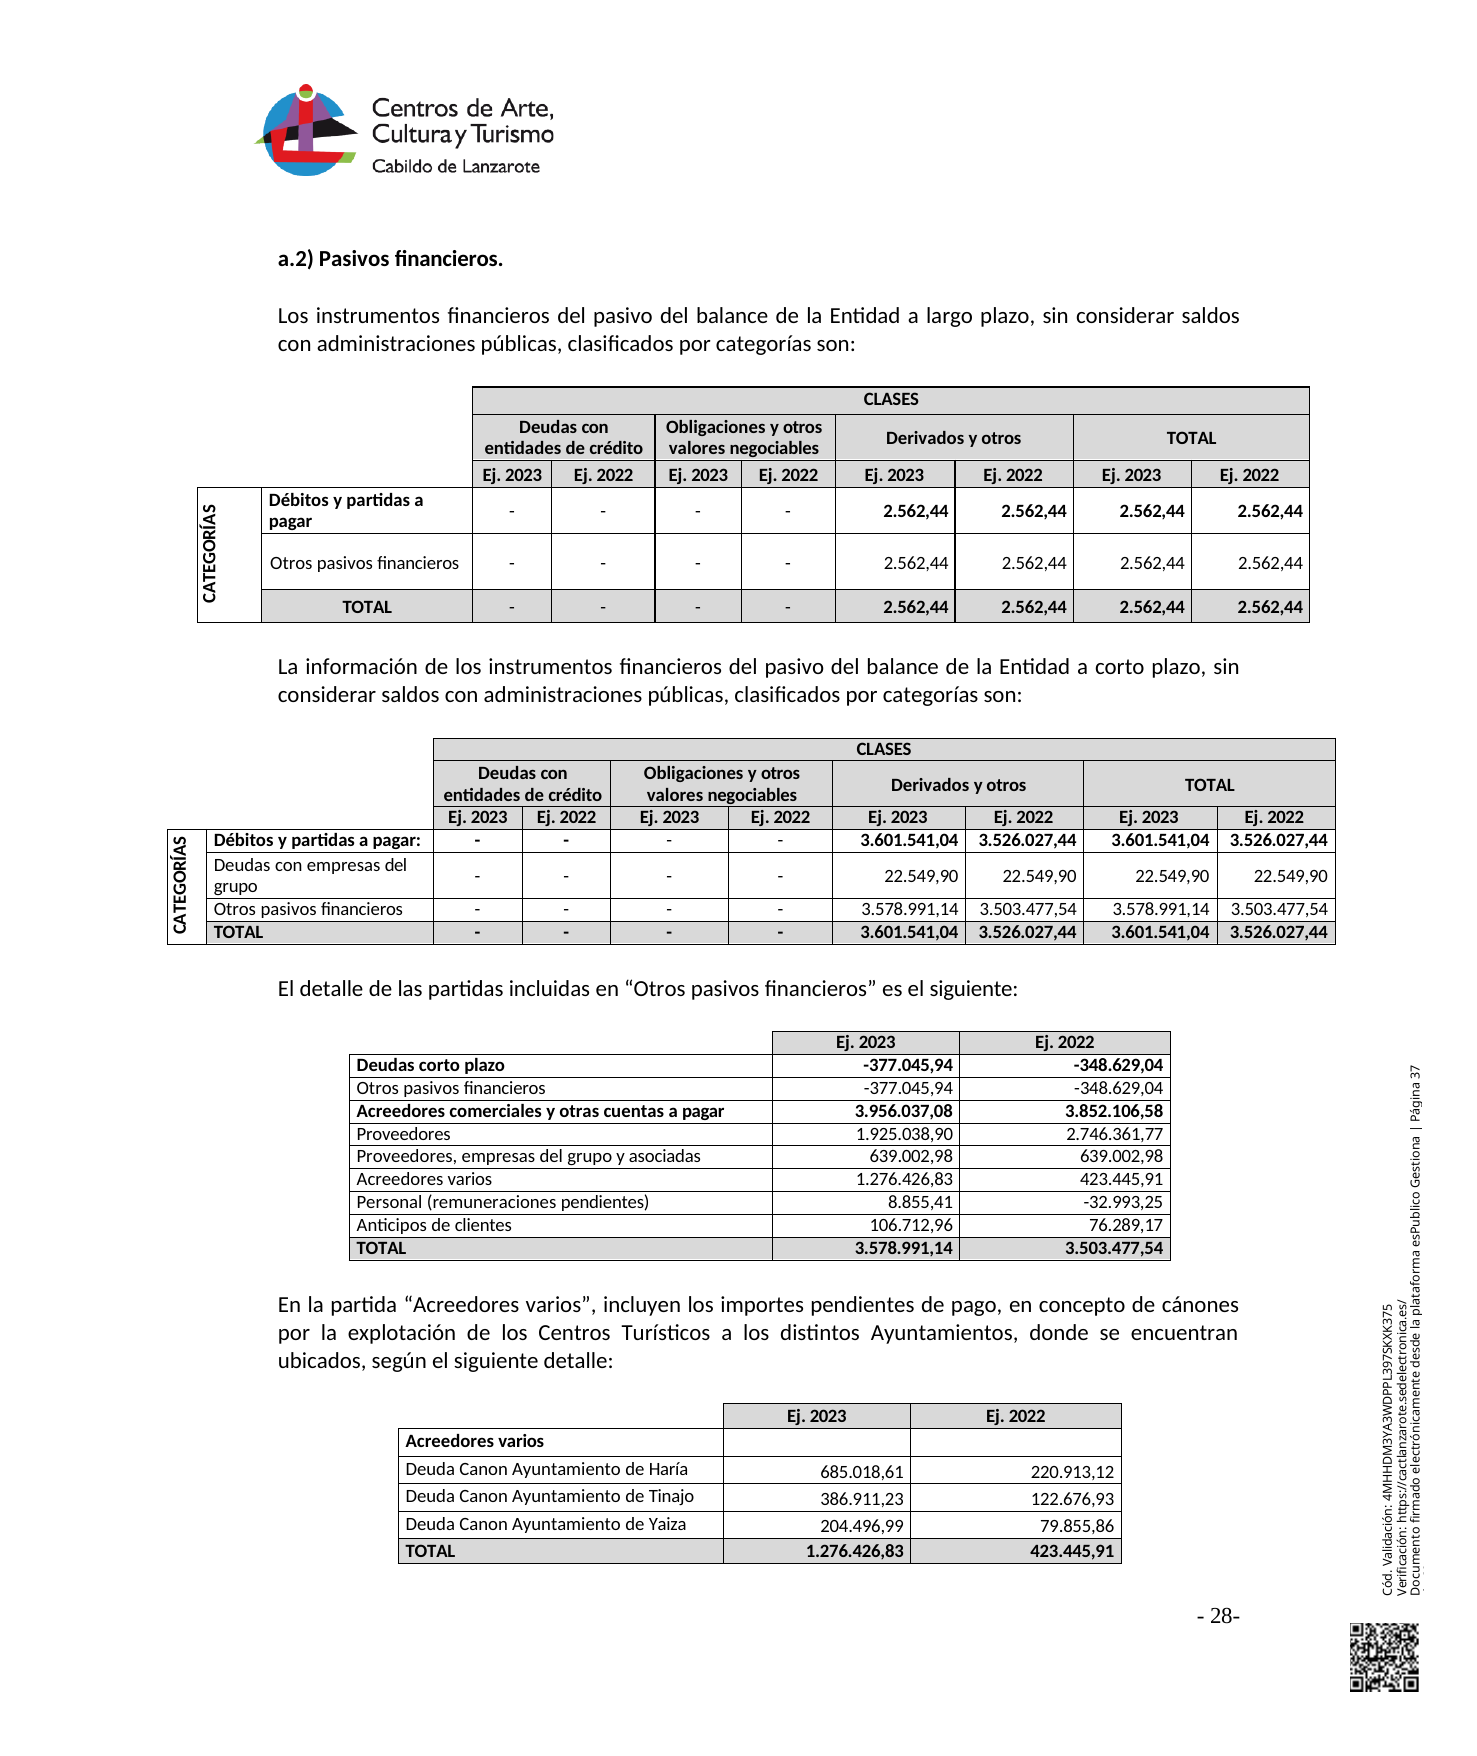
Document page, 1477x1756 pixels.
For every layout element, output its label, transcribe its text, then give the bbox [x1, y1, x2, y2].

table_cell Otros pasivos financieros [262, 534, 472, 589]
table_cell TOTAL [1084, 761, 1335, 806]
table_cell 2.746.361,77 [960, 1124, 1170, 1145]
table_cell 3.526.027,44 [1218, 922, 1335, 943]
table_header [398, 1403, 723, 1428]
table_cell TOTAL [207, 922, 433, 943]
table_cell Otros pasivos financieros [350, 1078, 772, 1099]
table_cell - [611, 830, 728, 852]
table_cell - [473, 534, 551, 589]
table_cell Otros pasivos financieros [207, 899, 433, 921]
table_cell - [434, 853, 522, 898]
table_cell Ej. 2023 [836, 461, 954, 487]
table_cell Ej. 2023 [656, 461, 741, 487]
table_cell [911, 1429, 1121, 1456]
table_cell 2.562,44 [956, 534, 1073, 589]
table_cell - [729, 899, 832, 921]
table_cell 2.562,44 [1074, 488, 1191, 533]
table_cell 3.601.541,04 [1084, 922, 1217, 943]
table_cell Ej. 2023 [833, 807, 965, 829]
table_cell - [611, 922, 728, 943]
table_cell - [611, 899, 728, 921]
table_header Ej. 2023 [773, 1032, 959, 1054]
table_cell -377.045,94 [773, 1078, 959, 1099]
table_cell Acreedores comerciales y otras cuentas a pagar [350, 1101, 772, 1122]
table_cell - [656, 590, 741, 622]
table_cell Acreedores varios [399, 1429, 723, 1456]
table_cell Anticipos de clientes [350, 1215, 772, 1237]
table_cell -348.629,04 [960, 1078, 1170, 1099]
table_cell Deuda Canon Ayuntamiento de Haría [399, 1457, 723, 1483]
table_cell Derivados y otros [836, 415, 1073, 459]
table_cell 639.002,98 [960, 1146, 1170, 1168]
table_cell Ej. 2023 [1074, 461, 1191, 487]
table_cell 22.549,90 [1084, 853, 1217, 898]
table_header CLASES [473, 388, 1309, 414]
table_cell Deuda Canon Ayuntamiento de Tinajo [399, 1484, 723, 1511]
table_header Ej. 2022 [911, 1404, 1121, 1428]
table_cell Ej. 2023 [611, 807, 728, 829]
table_cell - [434, 899, 522, 921]
table_cell - [523, 830, 610, 852]
table_cell - [656, 534, 741, 589]
text En la partida “Acreedores varios”, incluyen los importes pendientes de pago, en concepto de cánones por la explotación de los Centros Turísticos a los distintos Ayuntamientos, donde se encuentran ubicados, según el siguiente detalle: [278, 1290, 1240, 1374]
table_cell 3.601.541,04 [1084, 830, 1217, 852]
table_cell Ej. 2022 [956, 461, 1073, 487]
table_cell - [742, 534, 835, 589]
table_cell Ej. 2022 [729, 807, 832, 829]
table_cell 3.503.477,54 [966, 899, 1083, 921]
table_cell - [552, 488, 654, 533]
table_cell Deudas con empresas del grupo [207, 853, 433, 898]
table_header [197, 386, 472, 487]
text Los instrumentos financieros del pasivo del balance de la Entidad a largo plazo, sin considerar saldos con administraciones públicas, clasificados por categorías son: [278, 301, 1241, 357]
table_cell 76.289,17 [960, 1215, 1170, 1237]
table_cell 1.276.426,83 [773, 1169, 959, 1191]
table_cell 1.925.038,90 [773, 1124, 959, 1145]
table_cell - [742, 488, 835, 533]
table_cell 3.956.037,08 [773, 1101, 959, 1122]
table_cell - [523, 899, 610, 921]
table_cell Ej. 2023 [434, 807, 522, 829]
table_cell 2.562,44 [1074, 534, 1191, 589]
table_cell Ej. 2022 [552, 461, 654, 487]
table_cell Ej. 2022 [1218, 807, 1335, 829]
table_cell 204.496,99 [724, 1512, 910, 1538]
table_cell 122.676,93 [911, 1484, 1121, 1511]
table_cell 1.276.426,83 [724, 1539, 910, 1563]
table_cell 2.562,44 [956, 488, 1073, 533]
table_cell - [729, 853, 832, 898]
table_cell 220.913,12 [911, 1457, 1121, 1483]
table_cell 22.549,90 [1218, 853, 1335, 898]
table_cell 106.712,96 [773, 1215, 959, 1237]
table_cell 2.562,44 [1192, 534, 1309, 589]
text La información de los instrumentos financieros del pasivo del balance de la Entidad a corto plazo, sin considerar saldos con administraciones públicas, clasificados por categorías son: [278, 652, 1241, 708]
table_cell 2.562,44 [1074, 590, 1191, 622]
table_cell 3.852.106,58 [960, 1101, 1170, 1122]
table_header Ej. 2022 [960, 1032, 1170, 1054]
table_cell CATEGORÍAS [168, 830, 206, 943]
table_cell 2.562,44 [956, 590, 1073, 622]
table_cell Ej. 2023 [1084, 807, 1217, 829]
table_cell 3.601.541,04 [833, 830, 965, 852]
table_cell Deudas con entidades de crédito [434, 761, 610, 806]
table_cell Deudas corto plazo [350, 1055, 772, 1077]
table_cell Ej. 2022 [523, 807, 610, 829]
table_cell - [552, 590, 654, 622]
table_cell - [729, 830, 832, 852]
table_cell - [729, 922, 832, 943]
table_cell - [552, 534, 654, 589]
table_cell Deuda Canon Ayuntamiento de Yaiza [399, 1512, 723, 1538]
table_cell 423.445,91 [960, 1169, 1170, 1191]
picture [253, 84, 554, 176]
table_cell Obligaciones y otros valores negociables [656, 415, 835, 459]
table_cell Deudas con entidades de crédito [473, 415, 654, 459]
text Documento firmado electrónicamente desde la plataforma esPublico Gestiona | Página 37 de 60 [1408, 1063, 1424, 1598]
table_cell 3.578.991,14 [773, 1238, 959, 1259]
table_cell Ej. 2022 [1192, 461, 1309, 487]
table_cell 3.578.991,14 [833, 899, 965, 921]
table_cell TOTAL [350, 1238, 772, 1259]
table_cell Obligaciones y otros valores negociables [611, 761, 832, 806]
table_cell 639.002,98 [773, 1146, 959, 1168]
table_cell Ej. 2023 [473, 461, 551, 487]
table_cell 3.526.027,44 [1218, 830, 1335, 852]
table_cell -348.629,04 [960, 1055, 1170, 1077]
table_cell 3.503.477,54 [960, 1238, 1170, 1259]
table_cell CATEGORÍAS [198, 488, 261, 622]
table_cell - [611, 853, 728, 898]
table_header [168, 738, 433, 829]
table_cell 2.562,44 [1192, 488, 1309, 533]
table_header Ej. 2023 [724, 1404, 910, 1428]
table_cell TOTAL [399, 1539, 723, 1563]
table_cell [724, 1429, 910, 1456]
table_cell 2.562,44 [1192, 590, 1309, 622]
table_cell Personal (remuneraciones pendientes) [350, 1192, 772, 1214]
table_cell -377.045,94 [773, 1055, 959, 1077]
table_cell Débitos y partidas a pagar: [207, 830, 433, 852]
table_cell TOTAL [262, 590, 472, 622]
table_cell - [523, 853, 610, 898]
table_cell - [523, 922, 610, 943]
table_cell 79.855,86 [911, 1512, 1121, 1538]
table_cell Acreedores varios [350, 1169, 772, 1191]
table_cell TOTAL [1074, 415, 1309, 459]
text El detalle de las partidas incluidas en “Otros pasivos financieros” es el siguiente: [278, 974, 1432, 1002]
table_cell 3.526.027,44 [966, 830, 1083, 852]
table_cell 3.503.477,54 [1218, 899, 1335, 921]
table_cell 386.911,23 [724, 1484, 910, 1511]
table_cell 685.018,61 [724, 1457, 910, 1483]
text Verificación: https://cactlanzarote.sedelectronica.es/ [1395, 1063, 1408, 1598]
table_cell 3.526.027,44 [966, 922, 1083, 943]
table_cell 8.855,41 [773, 1192, 959, 1214]
table_cell Ej. 2022 [742, 461, 835, 487]
table_cell 423.445,91 [911, 1539, 1121, 1563]
table_cell Proveedores, empresas del grupo y asociadas [350, 1146, 772, 1168]
table_cell Proveedores [350, 1124, 772, 1145]
table_cell - [742, 590, 835, 622]
table_cell 2.562,44 [836, 488, 954, 533]
table_cell 22.549,90 [833, 853, 965, 898]
table_cell 3.601.541,04 [833, 922, 965, 943]
list Pasivos financieros. [278, 244, 1432, 272]
table_cell - [434, 830, 522, 852]
table_cell Ej. 2022 [966, 807, 1083, 829]
table_cell 3.578.991,14 [1084, 899, 1217, 921]
table_cell 2.562,44 [836, 534, 954, 589]
table_cell - [434, 922, 522, 943]
table_header CLASES [434, 739, 1335, 760]
table_header [349, 1031, 772, 1054]
table_cell - [473, 488, 551, 533]
table_cell - [656, 488, 741, 533]
table_cell - [473, 590, 551, 622]
picture [1350, 1623, 1419, 1692]
table_cell 2.562,44 [836, 590, 954, 622]
text Cód. Validación: 4MHHDM3YA3WDPPL397SKXK375 [1380, 1063, 1394, 1598]
table_cell 22.549,90 [966, 853, 1083, 898]
table_cell Débitos y partidas a pagar [262, 488, 472, 533]
table_cell -32.993,25 [960, 1192, 1170, 1214]
table_cell Derivados y otros [833, 761, 1083, 806]
